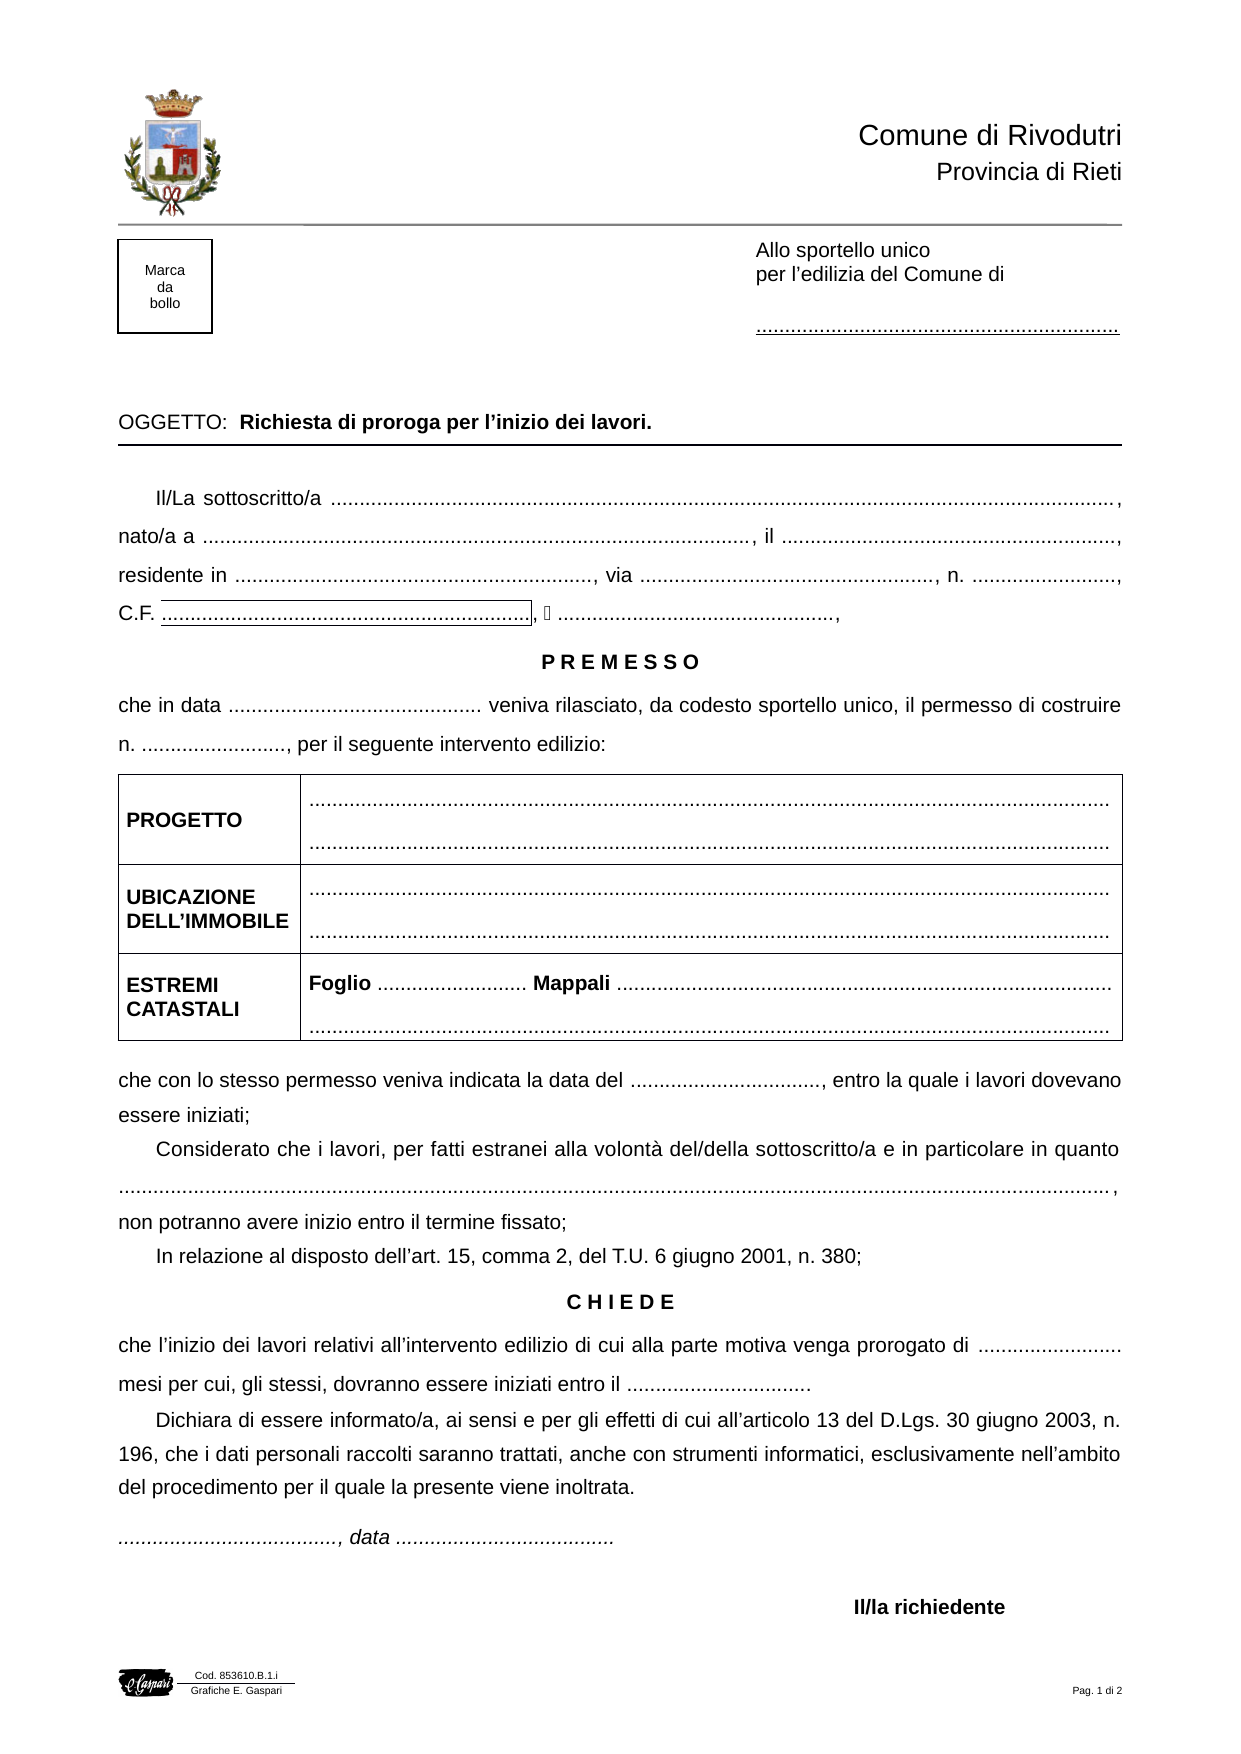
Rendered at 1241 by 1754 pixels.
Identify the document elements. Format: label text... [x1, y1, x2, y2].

table_header ........................................................................................................................................... ........................................................................................................................................... [301, 775, 1122, 864]
text ............................................................... [756, 309, 1122, 338]
table_cell UBICAZIONE DELL’IMMOBILE [119, 865, 300, 953]
text ......................................, data ...................................... [118, 1521, 1122, 1550]
picture [122, 87, 224, 219]
text Il/La sottoscritto/a ........................................................................................................................................, nato/a a ..............................................................................................., il .........................................................., residente in .............................................................., via ..................................................., n. ........................., C.F. ................................................................,  ................................................, [118, 482, 1122, 626]
text per l’edilizia del Comune di [756, 262, 1122, 286]
subtitle P R E M E S S O [118, 650, 1122, 674]
text che l’inizio dei lavori relativi all’intervento edilizio di cui alla parte motiva venga prorogato di ......................... mesi per cui, gli stessi, dovranno essere iniziati entro il ................................ [118, 1329, 1122, 1397]
text Il/la richiedente [737, 1595, 1122, 1619]
picture [118, 1668, 174, 1697]
text Dichiara di essere informato/a, ai sensi e per gli effetti di cui all’articolo 13 del D.Lgs. 30 giugno 2003, n. 196, che i dati personali raccolti saranno trattati, anche con strumenti informatici, esclusivamente nell’ambito del procedimento per il quale la presente viene inoltrata. [118, 1408, 1122, 1499]
table_cell ESTREMI CATASTALI [119, 954, 300, 1039]
text che in data ............................................ veniva rilasciato, da codesto sportello unico, il permesso di costruire n. ........................., per il seguente intervento edilizio: [118, 689, 1122, 757]
text che con lo stesso permesso veniva indicata la data del ................................., entro la quale i lavori dovevano essere iniziati; [118, 1064, 1122, 1127]
table_cell Foglio .......................... Mappali ...................................................................................... ........................................................................................................................................... [301, 954, 1122, 1039]
table_header PROGETTO [119, 775, 300, 864]
text non potranno avere inizio entro il termine fissato; [118, 1210, 1122, 1234]
text Allo sportello unico [756, 238, 1122, 262]
text OGGETTO: Richiesta di proroga per l’inizio dei lavori. [118, 410, 1122, 444]
text Comune di Rivodutri [224, 118, 1122, 152]
table_cell ........................................................................................................................................... ........................................................................................................................................... [301, 865, 1122, 953]
text In relazione al disposto dell’art. 15, comma 2, del T.U. 6 giugno 2001, n. 380; [118, 1244, 1122, 1268]
text Provincia di Rieti [224, 157, 1122, 185]
subtitle C H I E D E [118, 1290, 1122, 1314]
text Considerato che i lavori, per fatti estranei alla volontà del/della sottoscritto/a e in particolare in quanto ............................................................................................................................................................................, [118, 1136, 1122, 1199]
